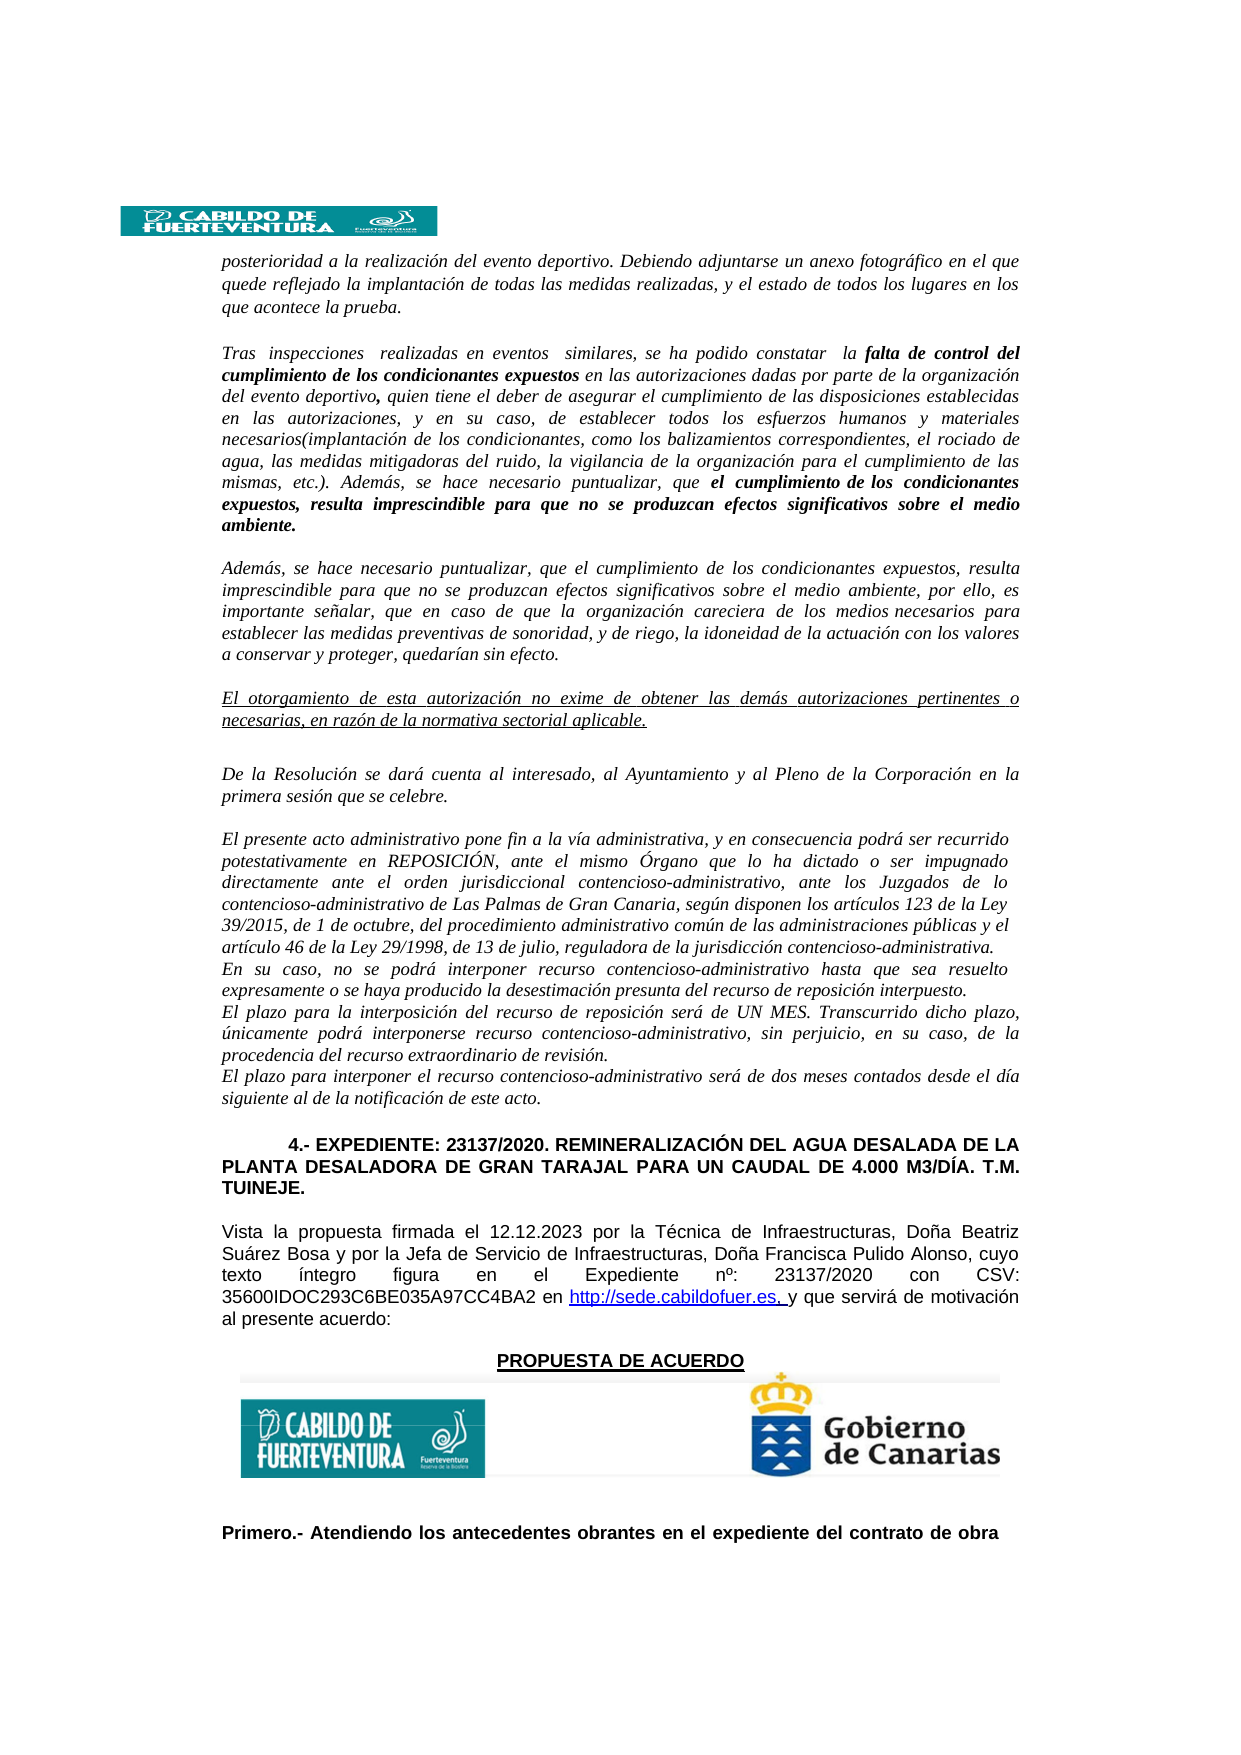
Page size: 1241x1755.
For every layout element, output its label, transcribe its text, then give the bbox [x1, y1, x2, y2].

text De la Resolución se dará cuenta al interesado, al Ayuntamiento y al Pleno de la Corporación en la primera sesión que se celebre. [222, 763, 1020, 806]
subtitle PROPUESTA DE ACUERDO [481, 1350, 759, 1371]
subtitle 4.- EXPEDIENTE: 23137/2020. REMINERALIZACIÓN DEL AGUA DESALADA DE LA PLANTA DESALADORA DE GRAN TARAJAL PARA UN CAUDAL DE 4.000 M3/DÍA. T.M. TUINEJE. [222, 1134, 1020, 1199]
text El otorgamiento de esta autorización no exime de obtener las demás autorizaciones pertinentes o necesarias, en razón de la normativa sectorial aplicable. [222, 687, 1020, 730]
picture [120, 206, 438, 236]
text Tras inspecciones realizadas en eventos similares, se ha podido constatar la falta de control del cumplimiento de los condicionantes expuestos en las autorizaciones dadas por parte de la organización del evento deportivo, quien tiene el deber de asegurar el cumplimiento de las disposiciones establecidas en las autorizaciones, y en su caso, de establecer todos los esfuerzos humanos y materiales necesarios(implantación de los condicionantes, como los balizamientos correspondientes, el rociado de agua, las medidas mitigadoras del ruido, la vigilancia de la organización para el cumplimiento de las mismas, etc.). Además, se hace necesario puntualizar, que el cumplimiento de los condicionantes expuestos, resulta imprescindible para que no se produzcan efectos significativos sobre el medio ambiente. [222, 342, 1020, 536]
text Primero.- Atendiendo los antecedentes obrantes en el expediente del contrato de obra [222, 1521, 1066, 1543]
picture [240, 1371, 1000, 1478]
text Vista la propuesta firmada el 12.12.2023 por la Técnica de Infraestructuras, Doña Beatriz Suárez Bosa y por la Jefa de Servicio de Infraestructuras, Doña Francisca Pulido Alonso, cuyo texto íntegro figura en el Expediente nº: 23137/2020 con CSV: 35600IDOC293C6BE035A97CC4BA2 en http://sede.cabildofuer.es, y que servirá de motivación al presente acuerdo: [222, 1221, 1020, 1329]
text El plazo para la interposición del recurso de reposición será de UN MES. Transcurrido dicho plazo, únicamente podrá interponerse recurso contencioso-administrativo, sin perjuicio, en su caso, de la procedencia del recurso extraordinario de revisión. [222, 1001, 1020, 1065]
text posterioridad a la realización del evento deportivo. Debiendo adjuntarse un anexo fotográfico en el que quede reflejado la implantación de todas las medidas realizadas, y el estado de todos los lugares en los que acontece la prueba. [222, 249, 1020, 317]
text Además, se hace necesario puntualizar, que el cumplimiento de los condicionantes expuestos, resulta imprescindible para que no se produzcan efectos significativos sobre el medio ambiente, por ello, es importante señalar, que en caso de que la organización careciera de los medios necesarios para establecer las medidas preventivas de sonoridad, y de riego, la idoneidad de la actuación con los valores a conservar y proteger, quedarían sin efecto. [222, 557, 1020, 665]
text El plazo para interponer el recurso contencioso-administrativo será de dos meses contados desde el día siguiente al de la notificación de este acto. [222, 1065, 1020, 1108]
text El presente acto administrativo pone fin a la vía administrativa, y en consecuencia podrá ser recurrido potestativamente en REPOSICIÓN, ante el mismo Órgano que lo ha dictado o ser impugnado directamente ante el orden jurisdiccional contencioso-administrativo, ante los Juzgados de lo contencioso-administrativo de Las Palmas de Gran Canaria, según disponen los artículos 123 de la Ley 39/2015, de 1 de octubre, del procedimiento administrativo común de las administraciones públicas y el artículo 46 de la Ley 29/1998, de 13 de julio, reguladora de la jurisdicción contencioso-administrativa. En su caso, no se podrá interponer recurso contencioso-administrativo hasta que sea resuelto expresamente o se haya producido la desestimación presunta del recurso de reposición interpuesto. [222, 828, 1020, 1001]
